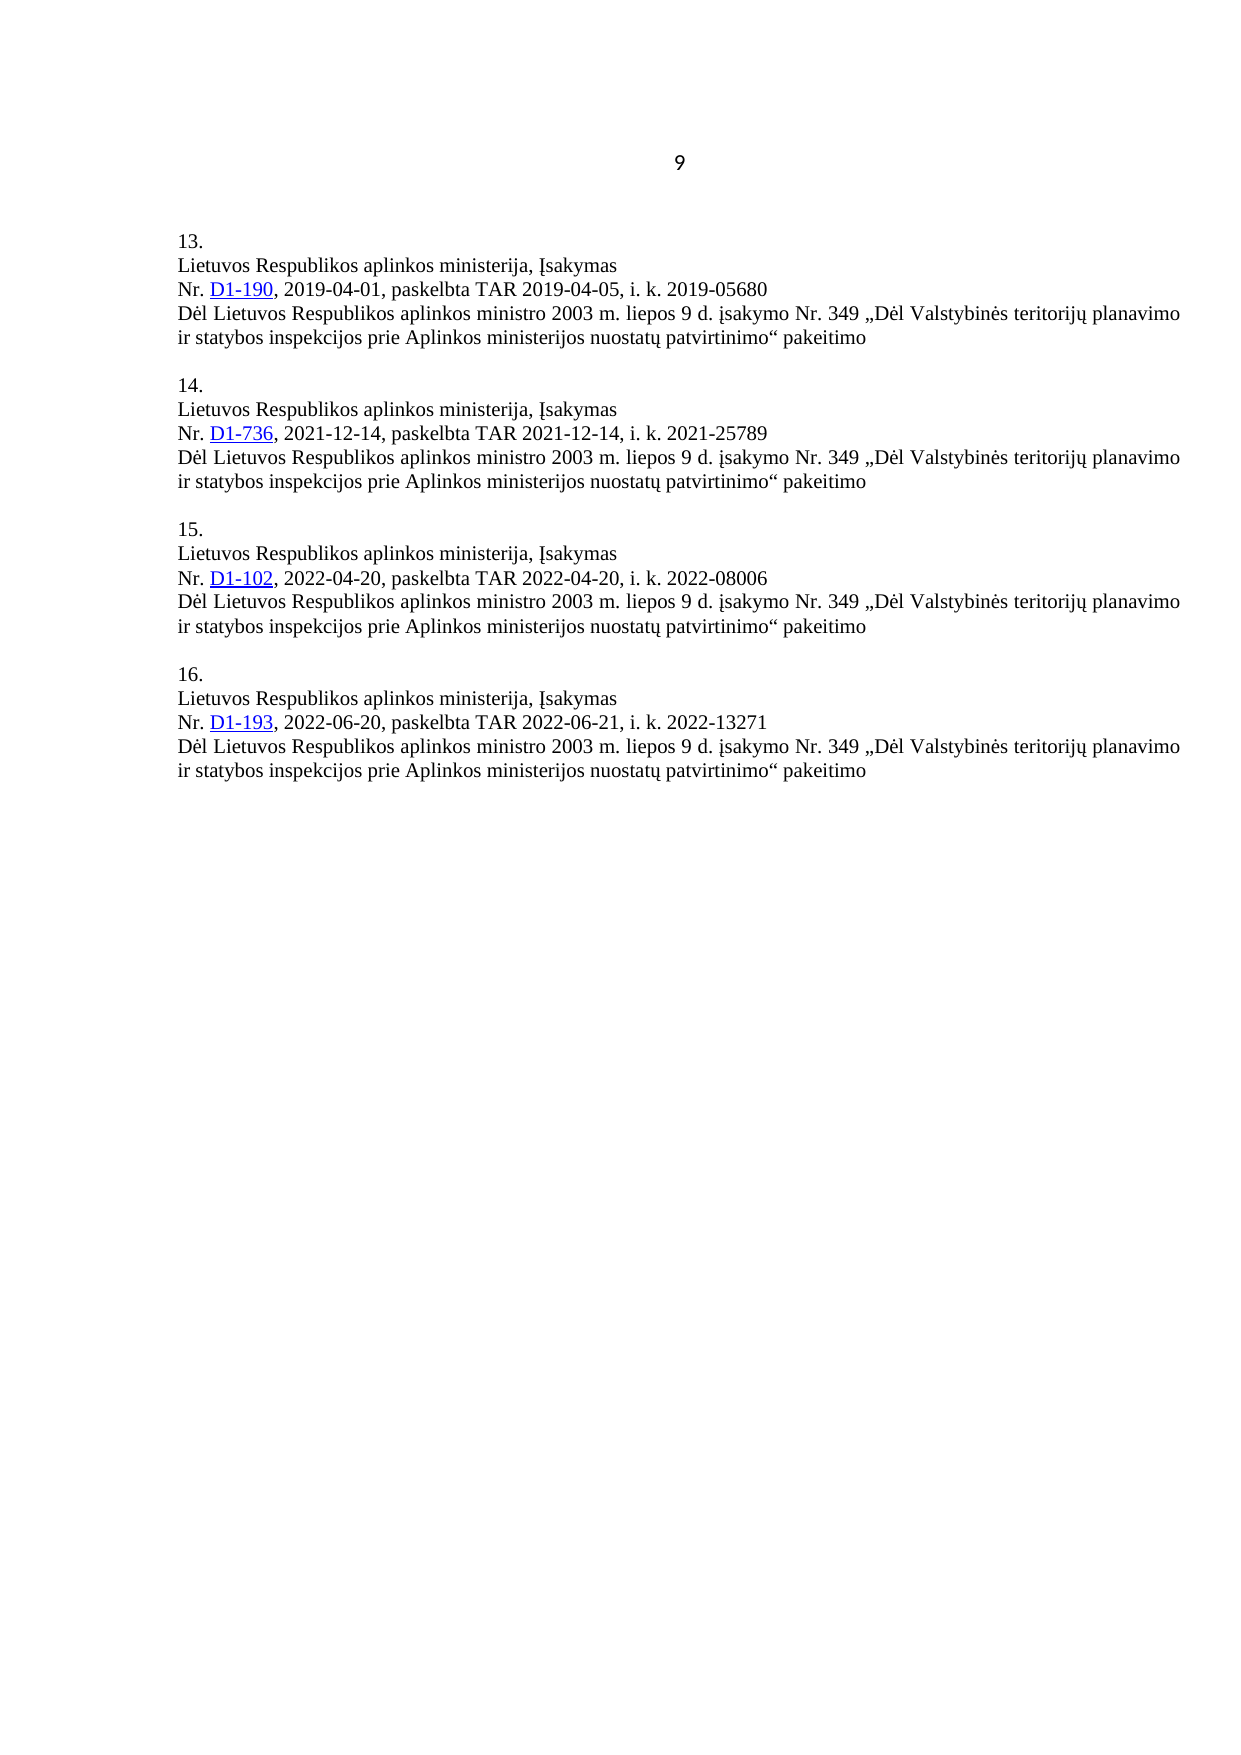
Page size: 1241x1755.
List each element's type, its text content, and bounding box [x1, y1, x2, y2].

text 14. [177, 373, 1181, 397]
text 15. [177, 517, 1181, 541]
text Dėl Lietuvos Respublikos aplinkos ministro 2003 m. liepos 9 d. įsakymo Nr. 349 „Dėl Valstybinės teritorijų planavimo ir statybos inspekcijos prie Aplinkos ministerijos nuostatų patvirtinimo“ pakeitimo [177, 445, 1181, 493]
text Nr. D1-190, 2019-04-01, paskelbta TAR 2019-04-05, i. k. 2019-05680 [177, 277, 1181, 301]
text Dėl Lietuvos Respublikos aplinkos ministro 2003 m. liepos 9 d. įsakymo Nr. 349 „Dėl Valstybinės teritorijų planavimo ir statybos inspekcijos prie Aplinkos ministerijos nuostatų patvirtinimo“ pakeitimo [177, 734, 1181, 782]
text Nr. D1-193, 2022-06-20, paskelbta TAR 2022-06-21, i. k. 2022-13271 [177, 710, 1181, 734]
text 16. [177, 662, 1181, 686]
text Lietuvos Respublikos aplinkos ministerija, Įsakymas [177, 253, 1181, 277]
text Dėl Lietuvos Respublikos aplinkos ministro 2003 m. liepos 9 d. įsakymo Nr. 349 „Dėl Valstybinės teritorijų planavimo ir statybos inspekcijos prie Aplinkos ministerijos nuostatų patvirtinimo“ pakeitimo [177, 301, 1181, 349]
text Nr. D1-102, 2022-04-20, paskelbta TAR 2022-04-20, i. k. 2022-08006 [177, 565, 1181, 589]
text Lietuvos Respublikos aplinkos ministerija, Įsakymas [177, 397, 1181, 421]
text 13. [177, 228, 1181, 253]
text Lietuvos Respublikos aplinkos ministerija, Įsakymas [177, 686, 1181, 710]
text Dėl Lietuvos Respublikos aplinkos ministro 2003 m. liepos 9 d. įsakymo Nr. 349 „Dėl Valstybinės teritorijų planavimo ir statybos inspekcijos prie Aplinkos ministerijos nuostatų patvirtinimo“ pakeitimo [177, 589, 1181, 638]
text Nr. D1-736, 2021-12-14, paskelbta TAR 2021-12-14, i. k. 2021-25789 [177, 421, 1181, 445]
text Lietuvos Respublikos aplinkos ministerija, Įsakymas [177, 541, 1181, 565]
